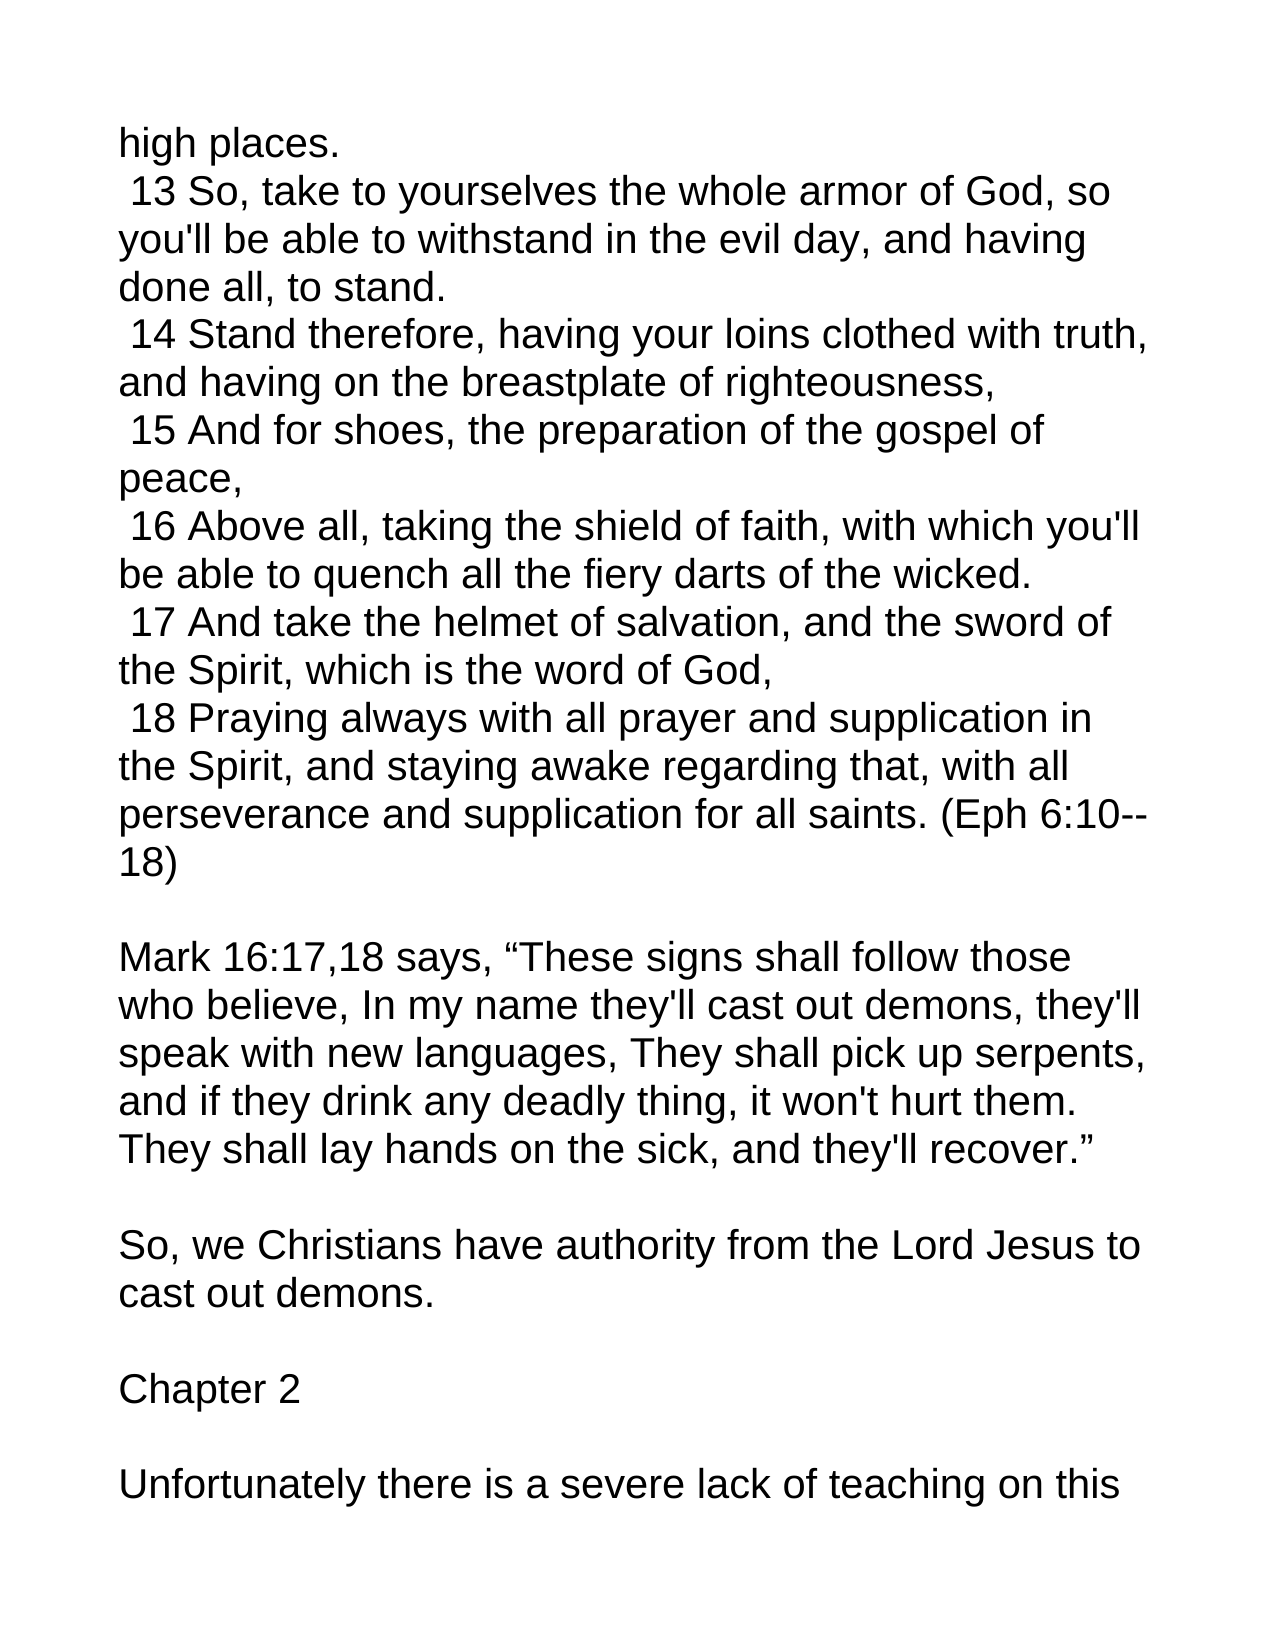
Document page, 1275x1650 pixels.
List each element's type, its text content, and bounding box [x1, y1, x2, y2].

text 16 Above all, taking the shield of faith, with which you'll be able to quench all the fiery darts of the wicked. [118, 501, 1157, 597]
text high places. [118, 118, 1157, 166]
text Unfortunately there is a severe lack of teaching on this [118, 1460, 1157, 1508]
text Chapter 2 [118, 1364, 1157, 1412]
text 14 Stand therefore, having your loins clothed with truth, and having on the breastplate of righteousness, [118, 310, 1157, 406]
text 15 And for shoes, the preparation of the gospel of peace, [118, 406, 1157, 501]
text So, we Christians have authority from the Lord Jesus to cast out demons. [118, 1220, 1157, 1316]
text 18 Praying always with all prayer and supplication in the Spirit, and staying awake regarding that, with all perseverance and supplication for all saints. (Eph 6:10--18) [118, 693, 1157, 885]
text Mark 16:17,18 says, “These signs shall follow those who believe, In my name they'll cast out demons, they'll speak with new languages, They shall pick up serpents, and if they drink any deadly thing, it won't hurt them. They shall lay hands on the sick, and they'll recover.” [118, 933, 1157, 1172]
text 17 And take the helmet of salvation, and the sword of the Spirit, which is the word of God, [118, 597, 1157, 693]
text 13 So, take to yourselves the whole armor of God, so you'll be able to withstand in the evil day, and having done all, to stand. [118, 166, 1157, 310]
